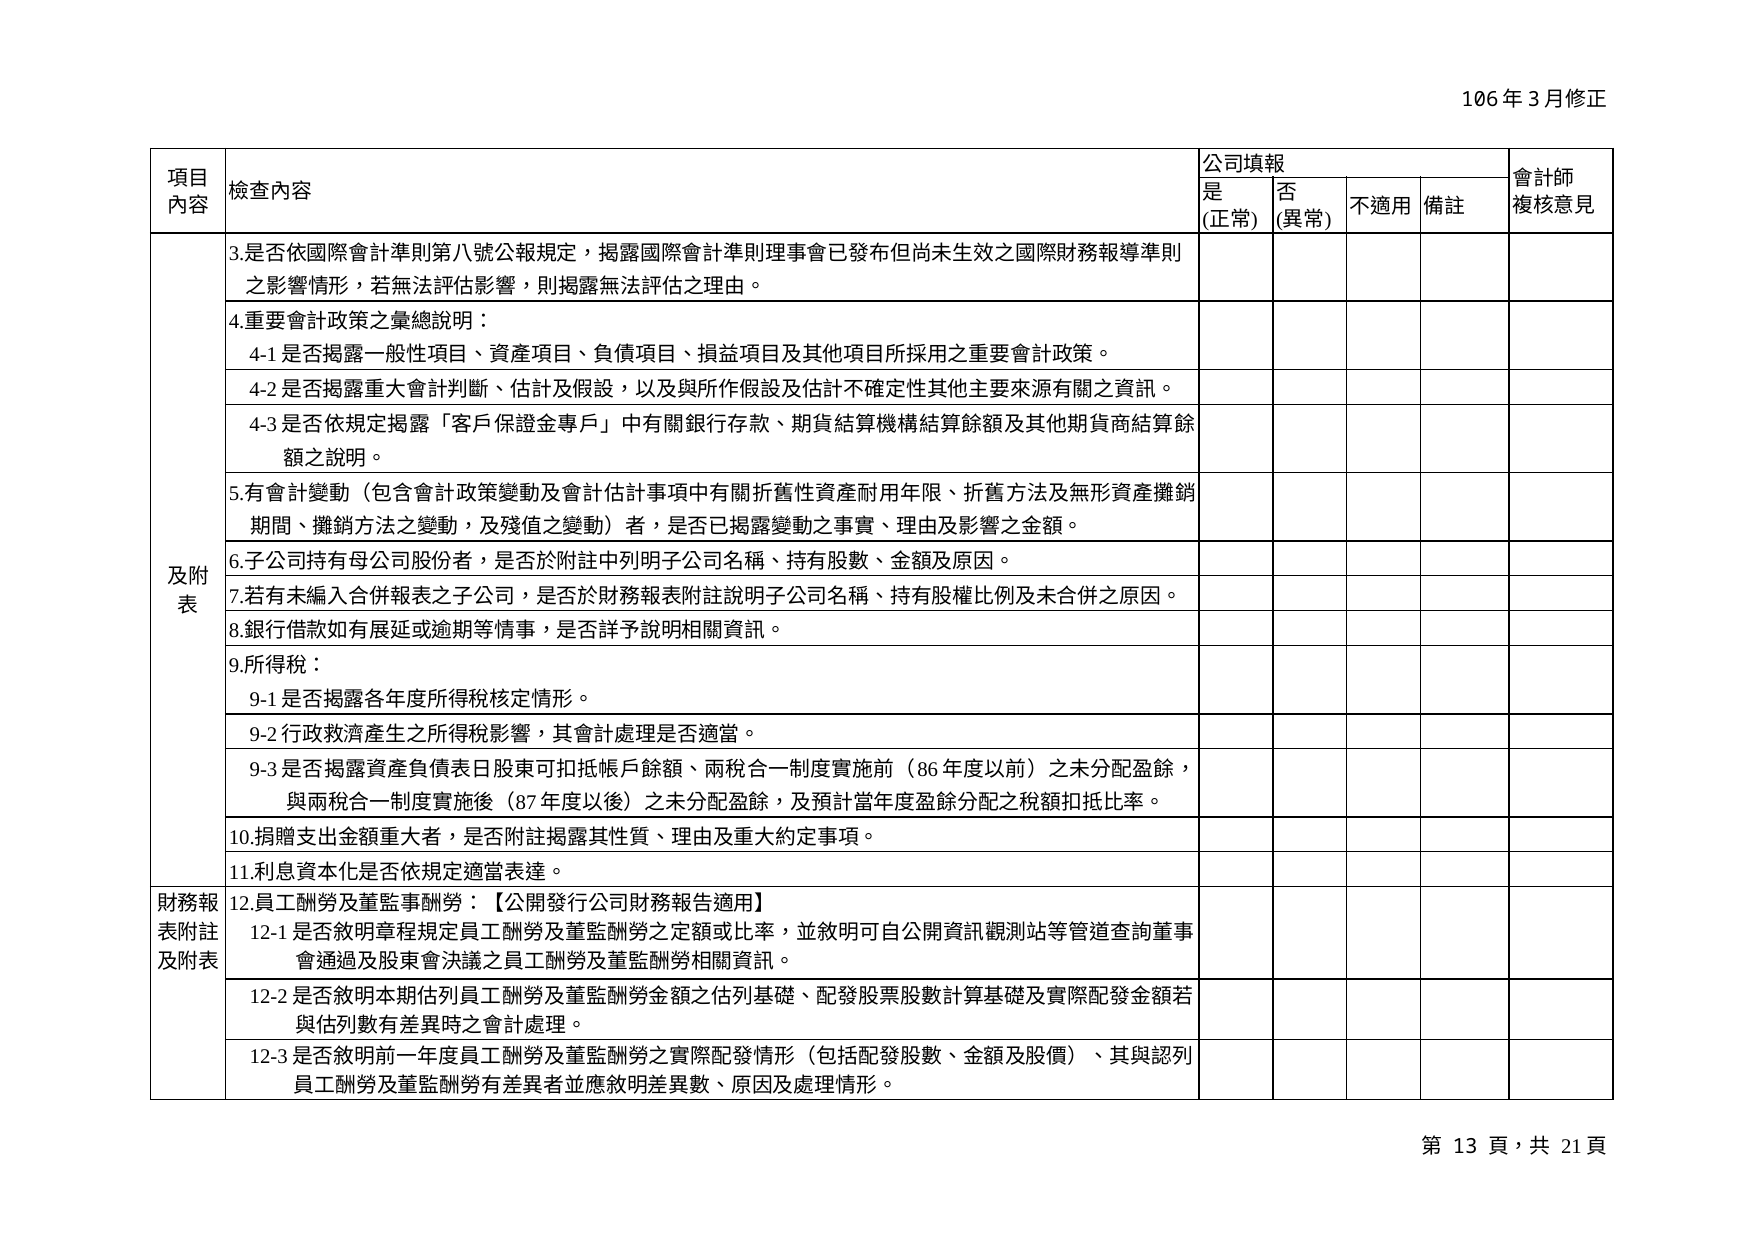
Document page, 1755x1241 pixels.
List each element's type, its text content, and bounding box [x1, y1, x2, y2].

table_cell [1200, 646, 1272, 713]
table_cell [1200, 405, 1272, 472]
table_cell [1200, 611, 1272, 644]
table_cell [1347, 749, 1420, 816]
table_cell 備註 [1421, 178, 1508, 232]
table_cell [1421, 405, 1508, 472]
table_cell [1200, 887, 1272, 978]
table_cell 10.捐贈支出金額重大者，是否附註揭露其性質、理由及重大約定事項。 [226, 818, 1198, 851]
table_cell [1200, 980, 1272, 1038]
table_cell 12-3是否敘明前一年度員工酬勞及董監酬勞之實際配發情形（包括配發股數、金額及股價）、其與認列員工酬勞及董監酬勞有差異者並應敘明差異數、原因及處理情形。 [226, 1040, 1198, 1098]
table_cell 4.重要會計政策之彙總說明： 4-1是否揭露一般性項目、資產項目、負債項目、損益項目及其他項目所採用之重要會計政策。 [226, 302, 1198, 368]
table_cell [1274, 818, 1346, 851]
table_cell [1421, 646, 1508, 713]
table_cell 9-3是否揭露資產負債表日股東可扣抵帳戶餘額、兩稅合一制度實施前（86年度以前）之未分配盈餘，與兩稅合一制度實施後（87年度以後）之未分配盈餘，及預計當年度盈餘分配之稅額扣抵比率。 [226, 749, 1198, 816]
table_cell [1274, 646, 1346, 713]
table_cell [1510, 980, 1612, 1038]
table_cell [1510, 715, 1612, 748]
table_cell [1421, 302, 1508, 368]
table_cell [1347, 302, 1420, 368]
table_cell [1274, 405, 1346, 472]
table_cell [1510, 234, 1612, 300]
table_cell [1200, 473, 1272, 540]
table_cell [1347, 887, 1420, 978]
table_cell [1421, 749, 1508, 816]
table_cell [1421, 887, 1508, 978]
table_cell [1510, 852, 1612, 886]
table_cell [1274, 576, 1346, 610]
table_cell [1274, 542, 1346, 575]
table_cell 及附表 [151, 234, 225, 886]
table_cell [1510, 542, 1612, 575]
table_cell [1274, 852, 1346, 886]
table_cell 6.子公司持有母公司股份者，是否於附註中列明子公司名稱、持有股數、金額及原因。 [226, 542, 1198, 575]
table_cell 12-2是否敘明本期估列員工酬勞及董監酬勞金額之估列基礎、配發股票股數計算基礎及實際配發金額若與估列數有差異時之會計處理。 [226, 980, 1198, 1038]
table_cell [1200, 1040, 1272, 1098]
table_cell [1274, 302, 1346, 368]
table_cell [1274, 1040, 1346, 1098]
table_cell [1347, 370, 1420, 403]
table_cell [1200, 715, 1272, 748]
table_cell [1274, 715, 1346, 748]
table_cell [1421, 1040, 1508, 1098]
table_cell 否 (異常) [1274, 178, 1346, 232]
table_cell [1200, 749, 1272, 816]
table_cell [1421, 234, 1508, 300]
table_cell [1347, 1040, 1420, 1098]
table_cell 5.有會計變動（包含會計政策變動及會計估計事項中有關折舊性資產耐用年限、折舊方法及無形資產攤銷期間、攤銷方法之變動，及殘值之變動）者，是否已揭露變動之事實、理由及影響之金額。 [226, 473, 1198, 540]
table_cell [1510, 887, 1612, 978]
table_cell [1347, 576, 1420, 610]
table_cell [1347, 234, 1420, 300]
table_cell [1274, 980, 1346, 1038]
table_cell [1347, 715, 1420, 748]
table_cell 8.銀行借款如有展延或逾期等情事，是否詳予說明相關資訊。 [226, 611, 1198, 644]
table_cell [1347, 818, 1420, 851]
table_cell [1421, 370, 1508, 403]
table_cell 財務報表附註及附表 [151, 887, 225, 1098]
table_cell [1200, 302, 1272, 368]
table_cell [1421, 611, 1508, 644]
table_cell [1510, 302, 1612, 368]
table_cell [1200, 818, 1272, 851]
table_header 項目 內容 [151, 149, 225, 232]
table_cell [1347, 405, 1420, 472]
table_cell [1510, 646, 1612, 713]
table_cell [1200, 852, 1272, 886]
table_cell 4-3是否依規定揭露「客戶保證金專戶」中有關銀行存款、期貨結算機構結算餘額及其他期貨商結算餘額之說明。 [226, 405, 1198, 472]
table_cell [1347, 852, 1420, 886]
table_cell [1274, 749, 1346, 816]
table_cell 3.是否依國際會計準則第八號公報規定，揭露國際會計準則理事會已發布但尚未生效之國際財務報導準則之影響情形，若無法評估影響，則揭露無法評估之理由。 [226, 234, 1198, 300]
table_cell 11.利息資本化是否依規定適當表達。 [226, 852, 1198, 886]
table_cell [1510, 576, 1612, 610]
table_cell [1510, 473, 1612, 540]
table_cell [1347, 980, 1420, 1038]
table_cell 不適用 [1347, 178, 1420, 232]
table_cell 7.若有未編入合併報表之子公司，是否於財務報表附註說明子公司名稱、持有股權比例及未合併之原因。 [226, 576, 1198, 610]
table_cell 12.員工酬勞及董監事酬勞：【公開發行公司財務報告適用】 12-1是否敘明章程規定員工酬勞及董監酬勞之定額或比率，並敘明可自公開資訊觀測站等管道查詢董事會通過及股東會決議之員工酬勞及董監酬勞相關資訊。 [226, 887, 1198, 978]
table_cell [1200, 576, 1272, 610]
table_cell [1347, 646, 1420, 713]
table_cell [1347, 542, 1420, 575]
table_cell [1421, 980, 1508, 1038]
table_cell [1510, 370, 1612, 403]
table_cell [1510, 818, 1612, 851]
table_cell [1274, 370, 1346, 403]
table_header 會計師 複核意見 [1510, 149, 1612, 232]
table_cell [1421, 576, 1508, 610]
table_cell [1510, 405, 1612, 472]
table_cell [1510, 1040, 1612, 1098]
table_cell 4-2是否揭露重大會計判斷、估計及假設，以及與所作假設及估計不確定性其他主要來源有關之資訊。 [226, 370, 1198, 403]
table_cell [1200, 370, 1272, 403]
table_cell [1347, 611, 1420, 644]
table_cell 9.所得稅： 9-1是否揭露各年度所得稅核定情形。 [226, 646, 1198, 713]
table_cell [1274, 473, 1346, 540]
table_cell [1421, 715, 1508, 748]
table_cell [1421, 818, 1508, 851]
table_cell [1510, 611, 1612, 644]
table_cell [1510, 749, 1612, 816]
table_cell [1200, 542, 1272, 575]
table_cell [1274, 234, 1346, 300]
table_cell [1421, 473, 1508, 540]
table_cell [1421, 852, 1508, 886]
table_cell [1274, 887, 1346, 978]
table_cell [1200, 234, 1272, 300]
table_cell [1347, 473, 1420, 540]
table_header 檢查內容 [226, 149, 1198, 232]
table_cell [1274, 611, 1346, 644]
table_cell 是 (正常) [1200, 178, 1272, 232]
table_cell [1421, 542, 1508, 575]
table_cell 9-2行政救濟產生之所得稅影響，其會計處理是否適當。 [226, 715, 1198, 748]
table_header 公司填報 [1200, 149, 1508, 176]
